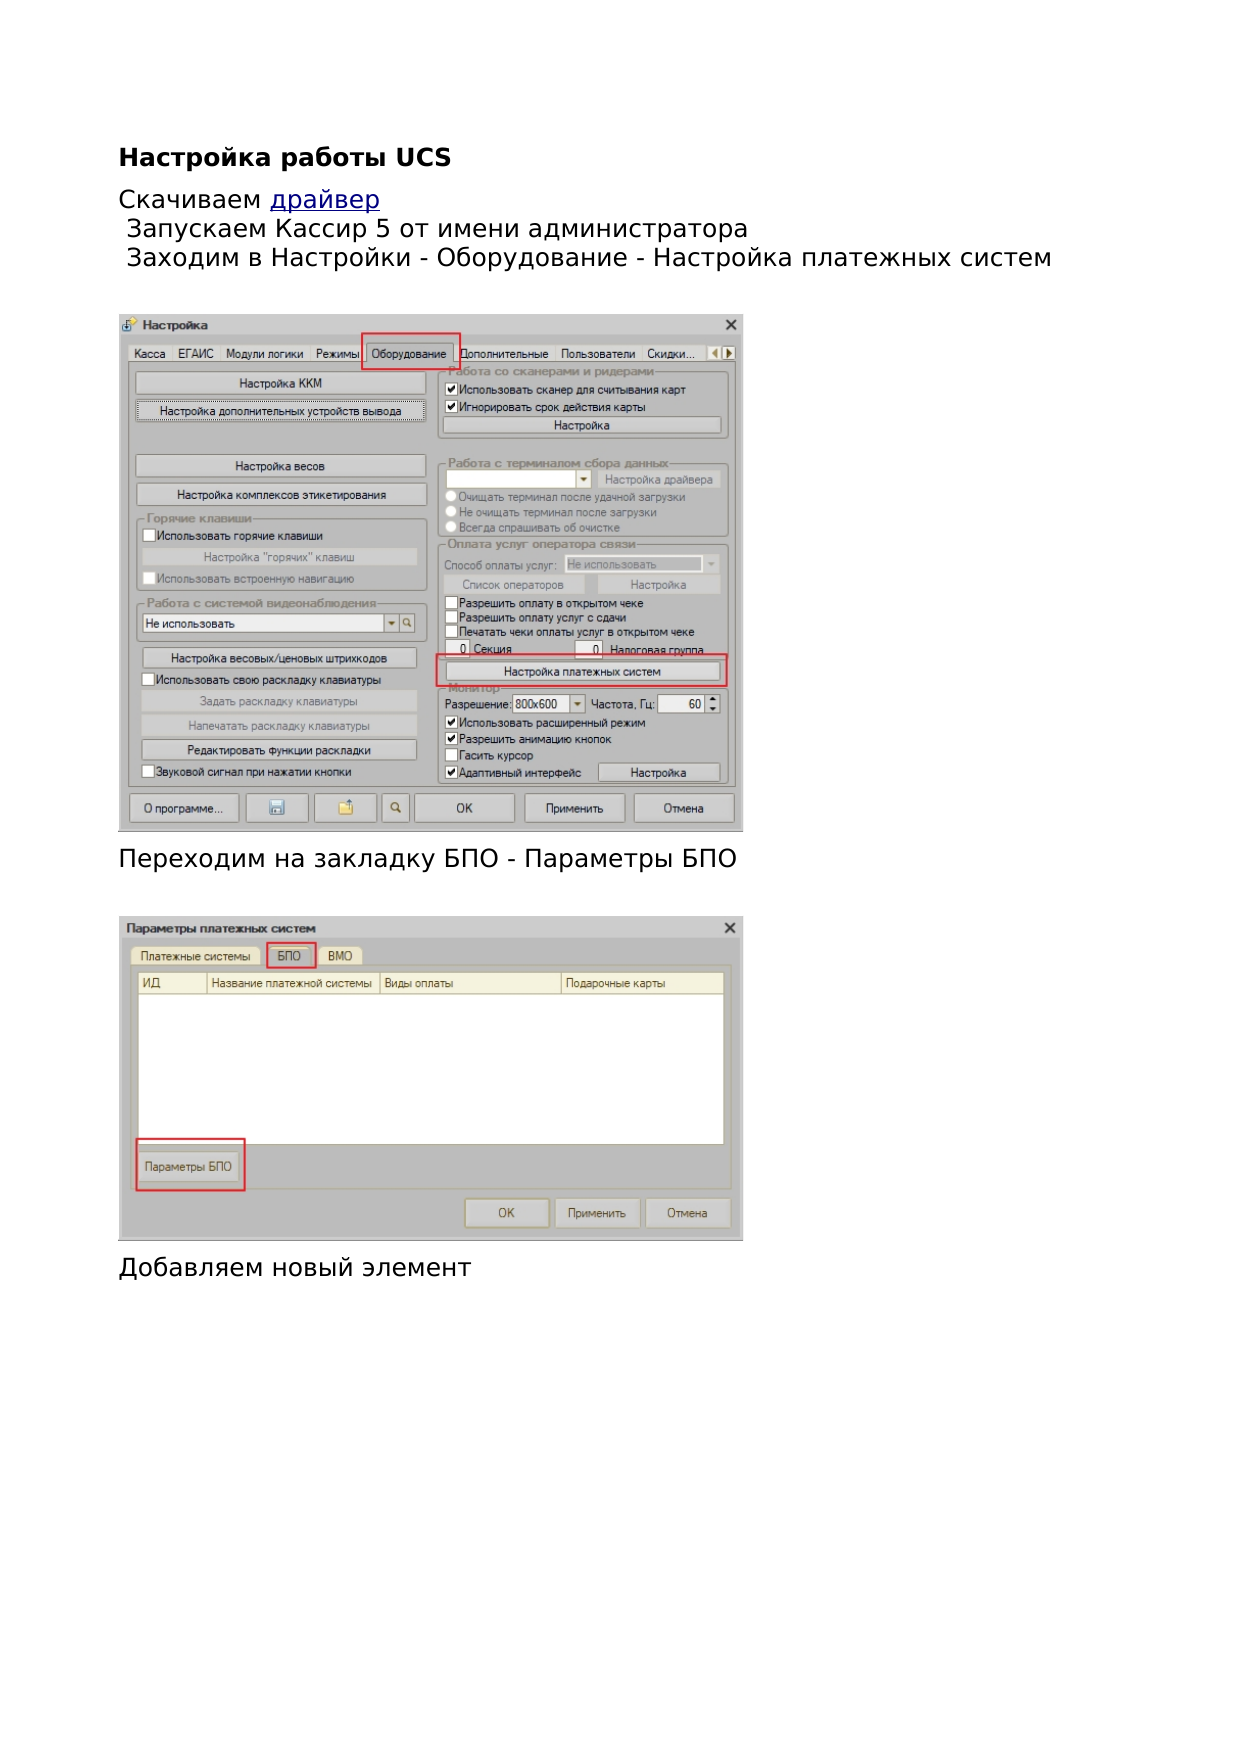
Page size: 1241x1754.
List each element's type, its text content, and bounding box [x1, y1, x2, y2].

picture [118, 313, 744, 832]
text Добавляем новый элемент [118, 1253, 1122, 1311]
subtitle Настройка работы UCS [118, 143, 1122, 172]
text Скачиваем драйвер Запускаем Кассир 5 от имени администратора Заходим в Настройки - Оборудование - Настройка платежных систем [118, 185, 1122, 301]
picture [118, 915, 744, 1241]
text Переходим на закладку БПО - Параметры БПО [118, 844, 1122, 903]
